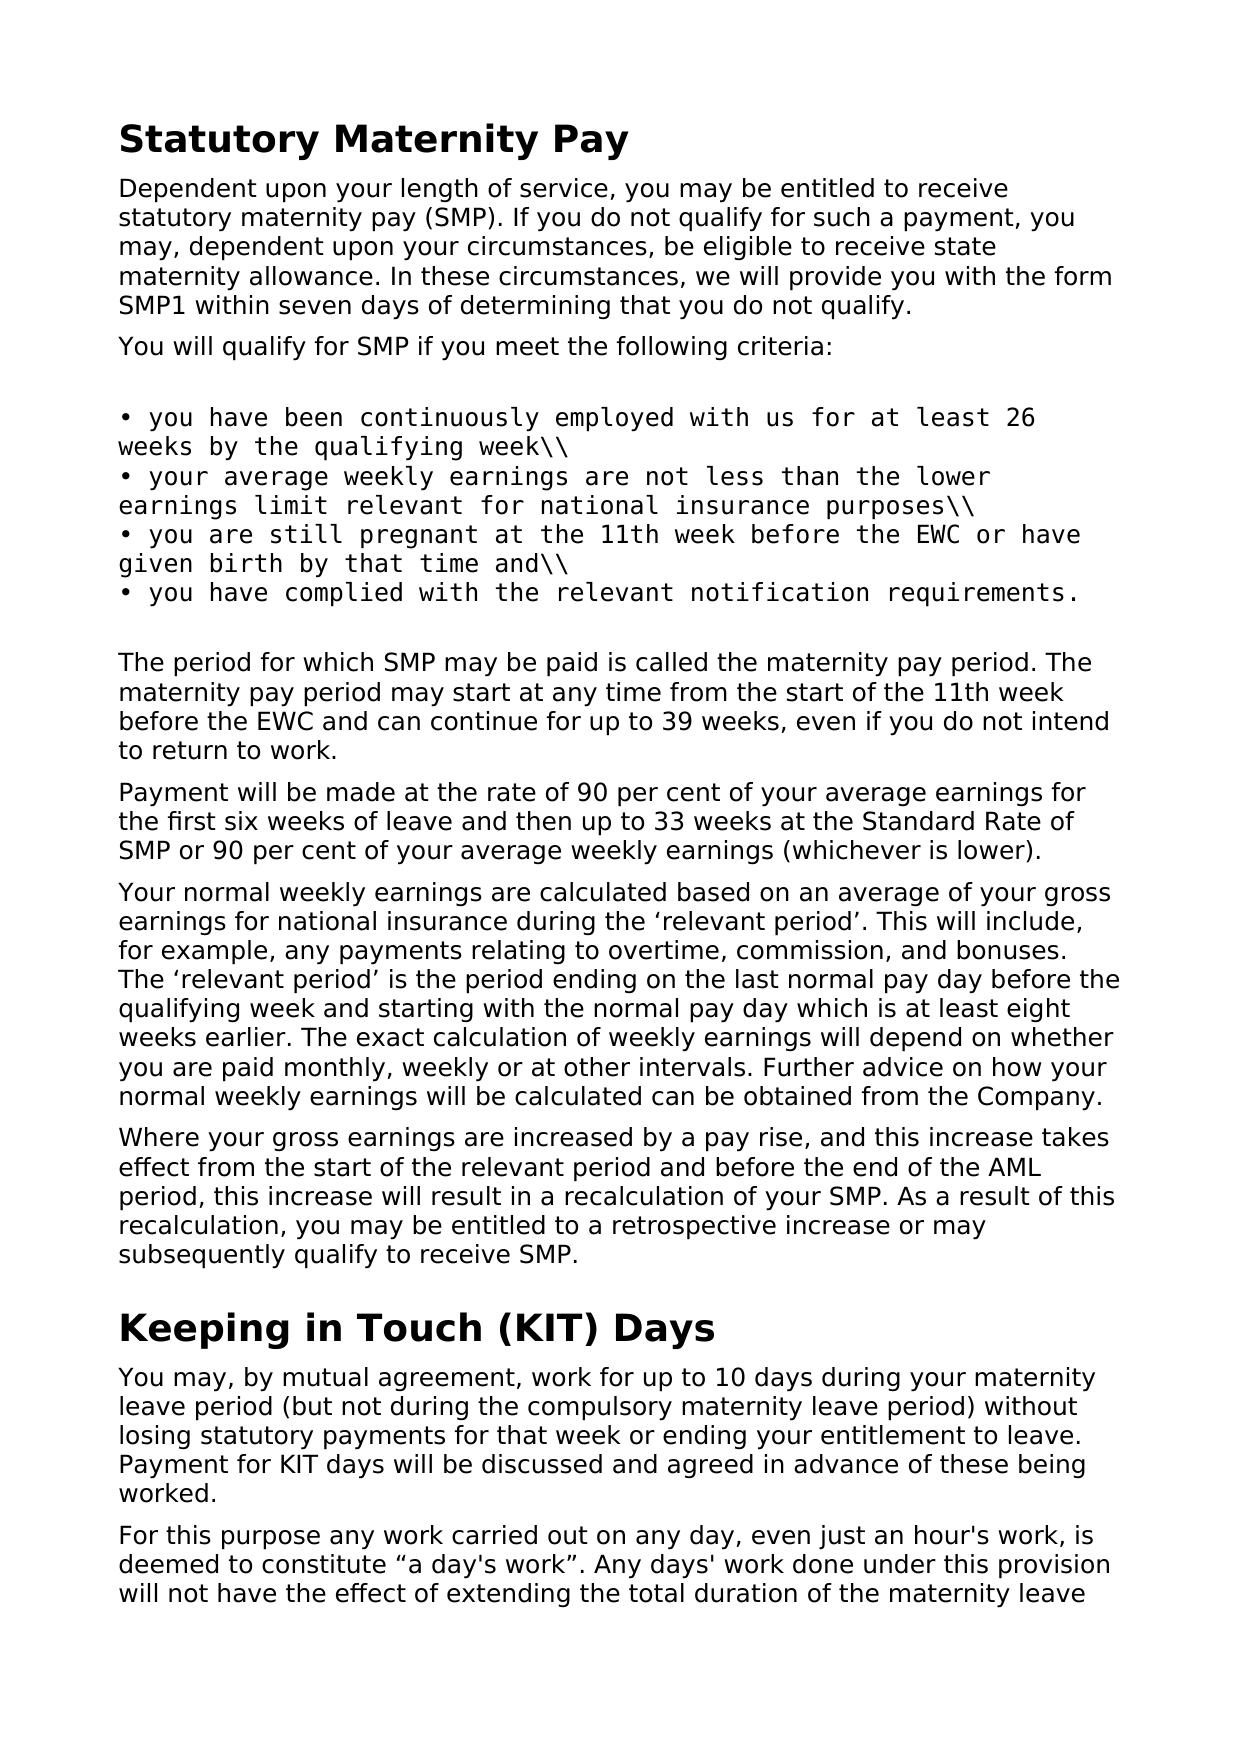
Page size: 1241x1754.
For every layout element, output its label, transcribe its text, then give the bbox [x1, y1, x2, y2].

text You will qualify for SMP if you meet the following criteria: [118, 333, 1122, 362]
text Your normal weekly earnings are calculated based on an average of your gross earnings for national insurance during the ‘relevant period’. This will include, for example, any payments relating to overtime, commission, and bonuses. The ‘relevant period’ is the period ending on the last normal pay day before the qualifying week and starting with the normal pay day which is at least eight weeks earlier. The exact calculation of weekly earnings will depend on whether you are paid monthly, weekly or at other intervals. Further advice on how your normal weekly earnings will be calculated can be obtained from the Company. [118, 878, 1122, 1111]
subtitle Statutory Maternity Pay [118, 118, 1122, 162]
text The period for which SMP may be paid is called the maternity pay period. The maternity pay period may start at any time from the start of the 11th week before the EWC and can continue for up to 39 weeks, even if you do not intend to return to work. [118, 648, 1122, 765]
subtitle Keeping in Touch (KIT) Days [118, 1307, 1122, 1351]
text For this purpose any work carried out on any day, even just an hour's work, is deemed to constitute “a day's work”. Any days' work done under this provision will not have the effect of extending the total duration of the maternity leave [118, 1521, 1122, 1609]
text Payment will be made at the rate of 90 per cent of your average earnings for the first six weeks of leave and then up to 33 weeks at the Standard Rate of SMP or 90 per cent of your average weekly earnings (whichever is lower). [118, 778, 1122, 865]
text You may, by mutual agreement, work for up to 10 days during your maternity leave period (but not during the compulsory maternity leave period) without losing statutory payments for that week or ending your entitlement to leave. Payment for KIT days will be discussed and agreed in advance of these being worked. [118, 1363, 1122, 1509]
text Where your gross earnings are increased by a pay rise, and this increase takes effect from the start of the relevant period and before the end of the AML period, this increase will result in a recalculation of your SMP. As a result of this recalculation, you may be entitled to a retrospective increase or may subsequently qualify to receive SMP. [118, 1123, 1122, 1269]
text Dependent upon your length of service, you may be entitled to receive statutory maternity pay (SMP). If you do not qualify for such a payment, you may, dependent upon your circumstances, be eligible to receive state maternity allowance. In these circumstances, we will provide you with the form SMP1 within seven days of determining that you do not qualify. [118, 174, 1122, 320]
text • you have been continuously employed with us for at least 26 weeks by the qualifying week\\ • your average weekly earnings are not less than the lower earnings limit relevant for national insurance purposes\\ • you are still pregnant at the 11th week before the EWC or have given birth by that time and\\ • you have complied with the relevant notification requirements. [118, 374, 1122, 637]
